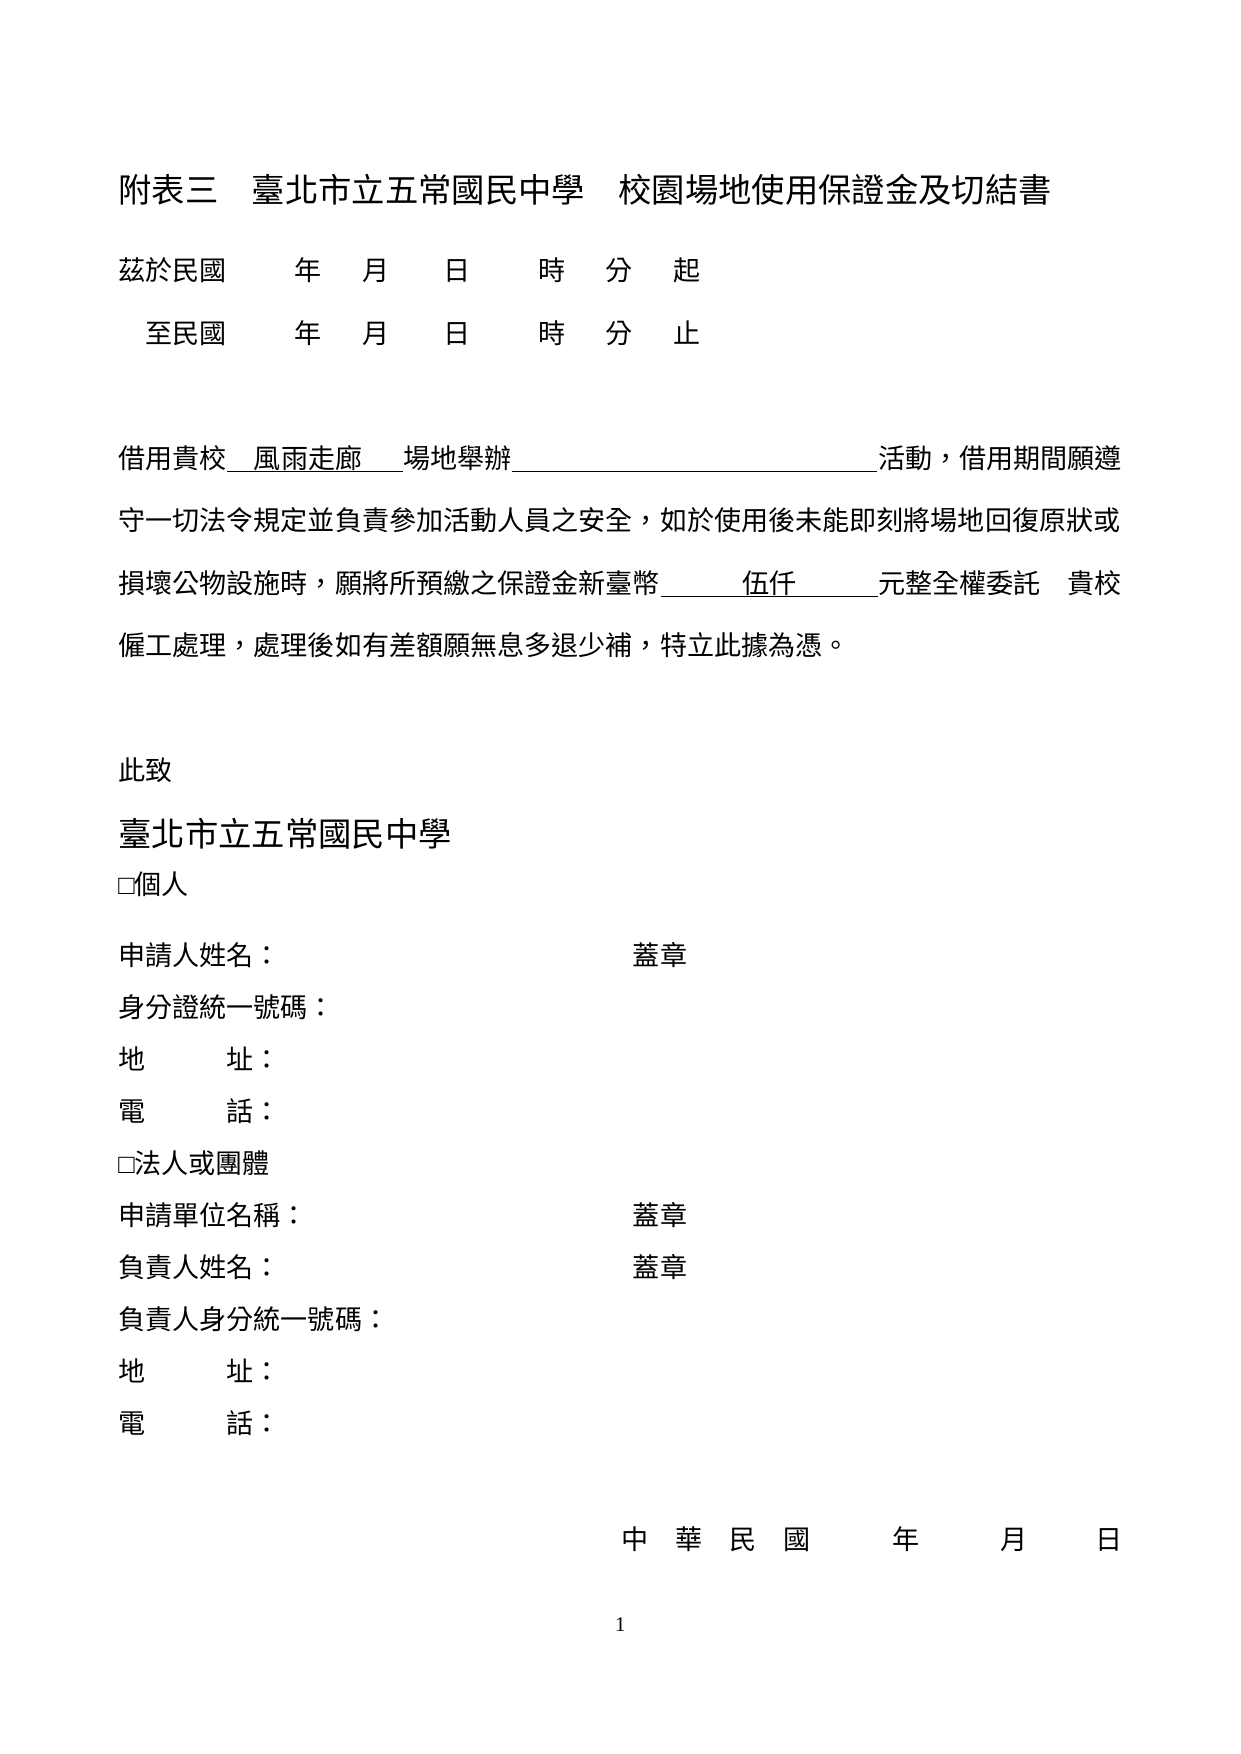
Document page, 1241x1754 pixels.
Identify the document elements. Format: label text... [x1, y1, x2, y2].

text 臺北市立五常國民中學 [118, 790, 1122, 852]
text □法人或團體 [118, 1132, 1122, 1184]
text 申請人姓名： 蓋章 [118, 923, 1122, 975]
text 此致 [118, 727, 1122, 790]
text 負責人姓名： 蓋章 [118, 1236, 1122, 1288]
text 身分證統一號碼： [118, 975, 1122, 1027]
text 借用貴校 風雨走廊 場地舉辦 活動，借用期間願遵守一切法令規定並負責參加活動人員之安全，如於使用後未能即刻將場地回復原狀或損壞公物設施時，願將所預繳之保證金新臺幣 伍仟 元整全權委託 貴校僱工處理，處理後如有差額願無息多退少補，特立此據為憑。 [118, 415, 1122, 665]
text 電 話： [118, 1392, 1122, 1444]
text 茲於民國 年 月 日 時 分 起 [118, 227, 1122, 290]
text 負責人身分統一號碼： [118, 1288, 1122, 1340]
text 申請單位名稱： 蓋章 [118, 1184, 1122, 1236]
text 地 址： [118, 1027, 1122, 1079]
text 地 址： [118, 1340, 1122, 1392]
text □個人 [118, 852, 1122, 904]
text 電 話： [118, 1079, 1122, 1132]
text 附表三 臺北市立五常國民中學 校園場地使用保證金及切結書 [118, 146, 1122, 209]
text 中 華 民 國 年 月 日 [118, 1496, 1122, 1559]
text 至民國 年 月 日 時 分 止 [118, 290, 1122, 352]
